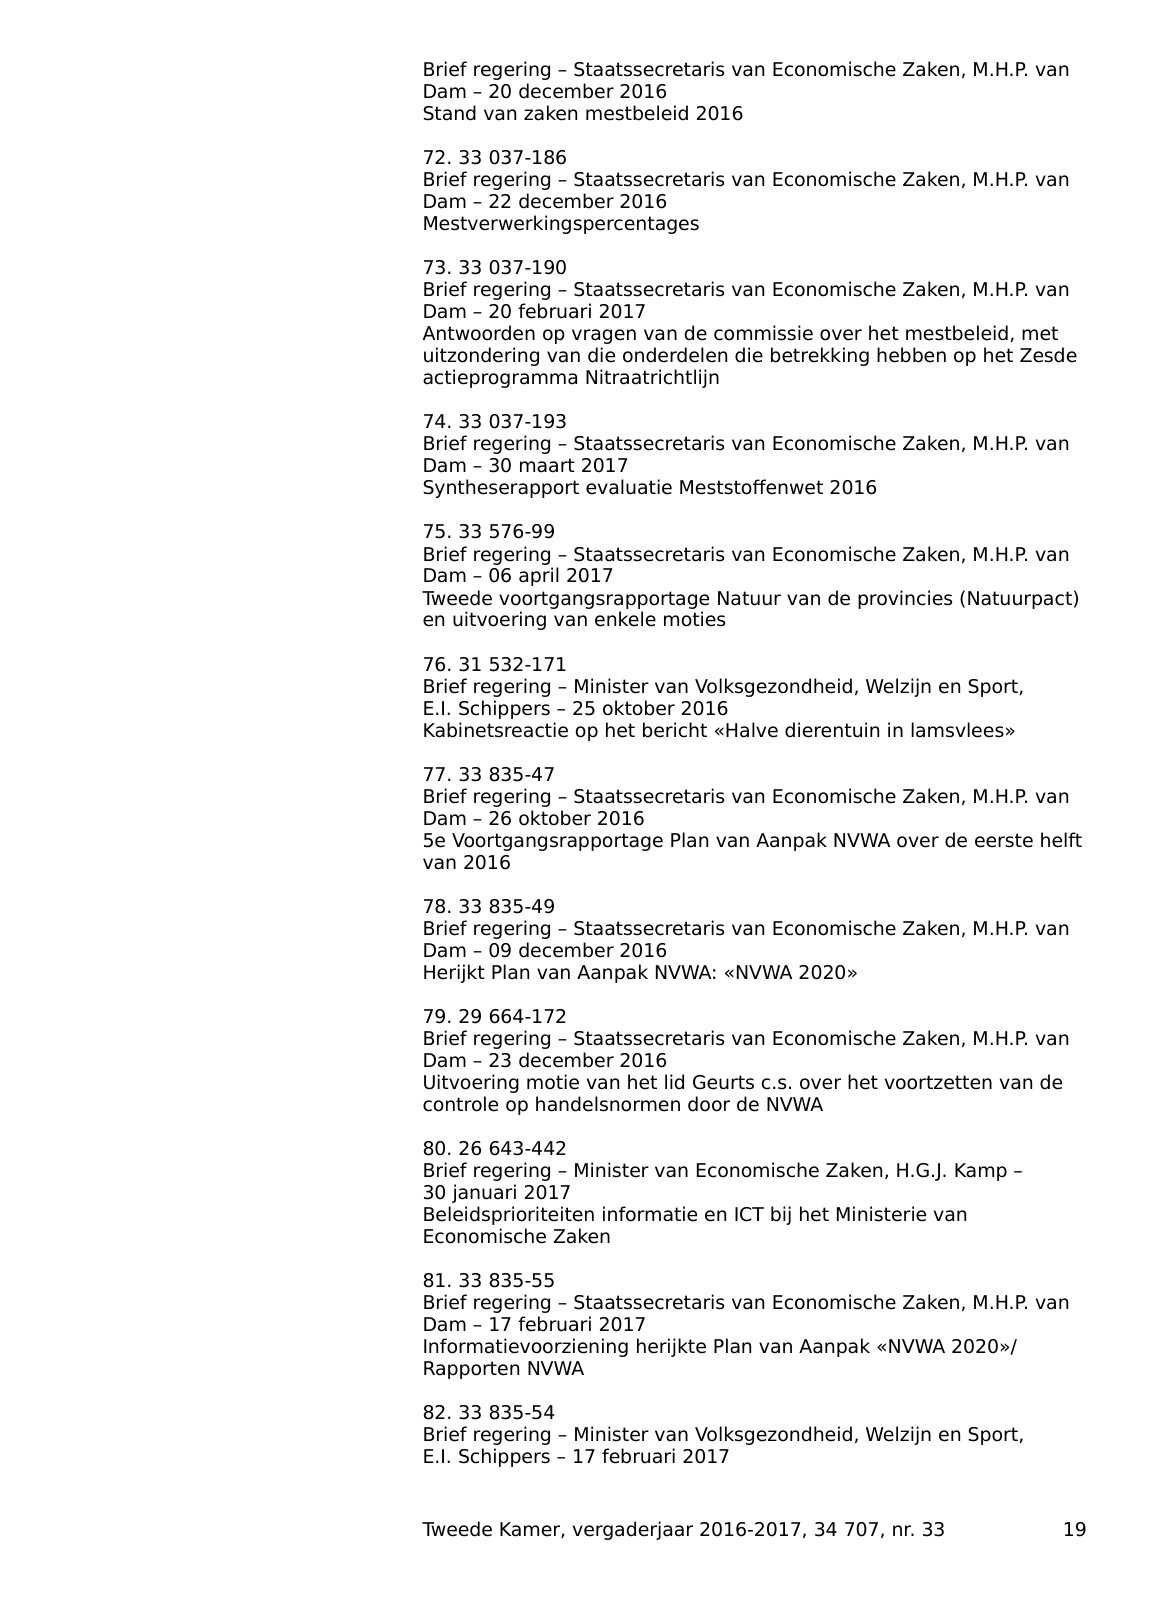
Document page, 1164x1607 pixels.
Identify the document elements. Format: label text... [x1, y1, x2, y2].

text Brief regering – Staatssecretaris van Economische Zaken, M.H.P. van Dam – 26 oktober 2016 [422, 786, 1087, 829]
text 78. 33 835-49 [422, 896, 1087, 918]
text 82. 33 835-54 [422, 1402, 1087, 1424]
text Brief regering – Staatssecretaris van Economische Zaken, M.H.P. van Dam – 20 februari 2017 [422, 279, 1087, 323]
text Uitvoering motie van het lid Geurts c.s. over het voortzetten van de controle op handelsnormen door de NVWA [422, 1072, 1087, 1116]
text Brief regering – Staatssecretaris van Economische Zaken, M.H.P. van Dam – 09 december 2016 [422, 918, 1087, 962]
text Antwoorden op vragen van de commissie over het mestbeleid, met uitzondering van die onderdelen die betrekking hebben op het Zesde actieprogramma Nitraatrichtlijn [422, 323, 1087, 389]
text Brief regering – Staatssecretaris van Economische Zaken, M.H.P. van Dam – 23 december 2016 [422, 1028, 1087, 1072]
text Stand van zaken mestbeleid 2016 [422, 103, 1087, 125]
text Brief regering – Staatssecretaris van Economische Zaken, M.H.P. van Dam – 22 december 2016 [422, 169, 1087, 213]
text 79. 29 664-172 [422, 1006, 1087, 1028]
text Brief regering – Minister van Economische Zaken, H.G.J. Kamp – 30 januari 2017 [422, 1160, 1087, 1204]
text Herijkt Plan van Aanpak NVWA: «NVWA 2020» [422, 962, 1087, 984]
text Mestverwerkingspercentages [422, 213, 1087, 235]
text 72. 33 037-186 [422, 147, 1087, 169]
text Tweede voortgangsrapportage Natuur van de provincies (Natuurpact) en uitvoering van enkele moties [422, 587, 1087, 631]
text Beleidsprioriteiten informatie en ICT bij het Ministerie van Economische Zaken [422, 1204, 1087, 1248]
text 76. 31 532-171 [422, 653, 1087, 676]
text Brief regering – Staatssecretaris van Economische Zaken, M.H.P. van Dam – 20 december 2016 [422, 59, 1087, 103]
text Brief regering – Staatssecretaris van Economische Zaken, M.H.P. van Dam – 30 maart 2017 [422, 433, 1087, 477]
text Brief regering – Staatssecretaris van Economische Zaken, M.H.P. van Dam – 17 februari 2017 [422, 1292, 1087, 1336]
text 81. 33 835-55 [422, 1270, 1087, 1292]
text 75. 33 576-99 [422, 521, 1087, 543]
text 74. 33 037-193 [422, 411, 1087, 433]
text 5e Voortgangsrapportage Plan van Aanpak NVWA over de eerste helft van 2016 [422, 829, 1087, 873]
text Brief regering – Minister van Volksgezondheid, Welzijn en Sport, E.I. Schippers – 17 februari 2017 [422, 1424, 1087, 1468]
text Brief regering – Staatssecretaris van Economische Zaken, M.H.P. van Dam – 06 april 2017 [422, 543, 1087, 587]
text Brief regering – Minister van Volksgezondheid, Welzijn en Sport, E.I. Schippers – 25 oktober 2016 [422, 676, 1087, 719]
text Syntheserapport evaluatie Meststoffenwet 2016 [422, 477, 1087, 499]
text 80. 26 643-442 [422, 1138, 1087, 1160]
text Informatievoorziening herijkte Plan van Aanpak «NVWA 2020»/ Rapporten NVWA [422, 1336, 1087, 1380]
text 77. 33 835-47 [422, 764, 1087, 786]
text Kabinetsreactie op het bericht «Halve dierentuin in lamsvlees» [422, 719, 1087, 741]
text 73. 33 037-190 [422, 257, 1087, 279]
